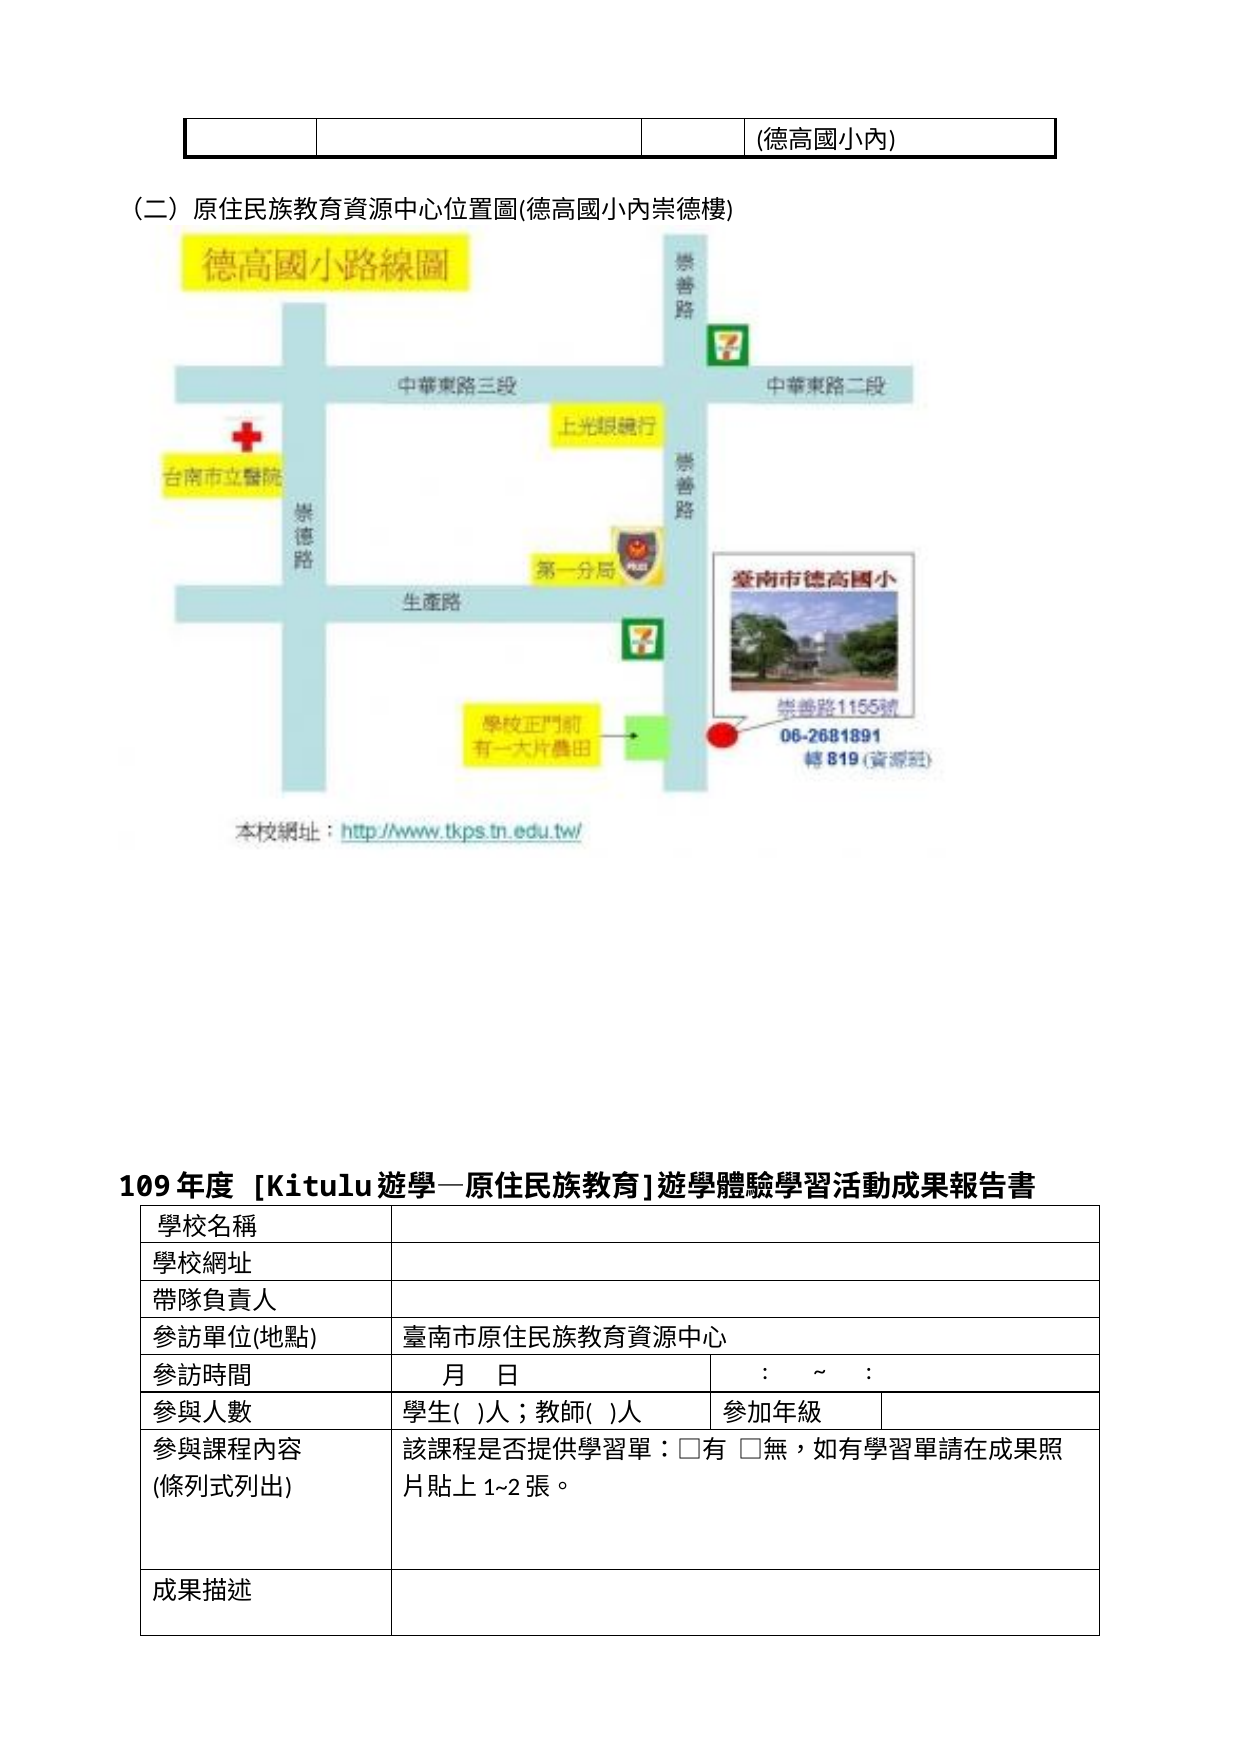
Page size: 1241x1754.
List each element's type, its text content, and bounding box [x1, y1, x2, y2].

table_cell [317, 119, 641, 155]
text （二）原住民族教育資源中心位置圖(德高國小內崇德樓) [118, 189, 1122, 225]
text 109年度 [Kitulu遊學—原住民族教育]遊學體驗學習活動成果報告書 [118, 1163, 1122, 1205]
table_cell 參與課程內容 (條列式列出) [141, 1430, 391, 1569]
picture [118, 225, 962, 858]
table_cell [187, 119, 316, 155]
table_cell 學生( )人；教師( )人 [392, 1393, 710, 1429]
table_cell 學校網址 [141, 1243, 391, 1279]
table_cell 臺南市原住民族教育資源中心 [392, 1318, 1099, 1354]
table_cell (德高國小內) [745, 119, 1054, 155]
table_header 學校名稱 [141, 1206, 391, 1242]
table_cell [882, 1393, 1099, 1429]
table_cell 參訪時間 [141, 1355, 391, 1391]
table_cell [392, 1243, 1099, 1279]
table_cell 月 日 [392, 1355, 710, 1391]
table_cell [392, 1281, 1099, 1317]
table_header [392, 1206, 1099, 1242]
table_cell 成果描述 [141, 1570, 391, 1635]
table_cell 帶隊負責人 [141, 1281, 391, 1317]
table_cell 參加年級 [711, 1393, 881, 1429]
table_cell 參與人數 [141, 1393, 391, 1429]
table_cell [642, 119, 744, 155]
table_cell [392, 1570, 1099, 1635]
table_cell 該課程是否提供學習單：□有 □無，如有學習單請在成果照片貼上1~2張。 [392, 1430, 1099, 1569]
table_cell : ~ : [711, 1355, 1099, 1391]
table_cell 參訪單位(地點) [141, 1318, 391, 1354]
